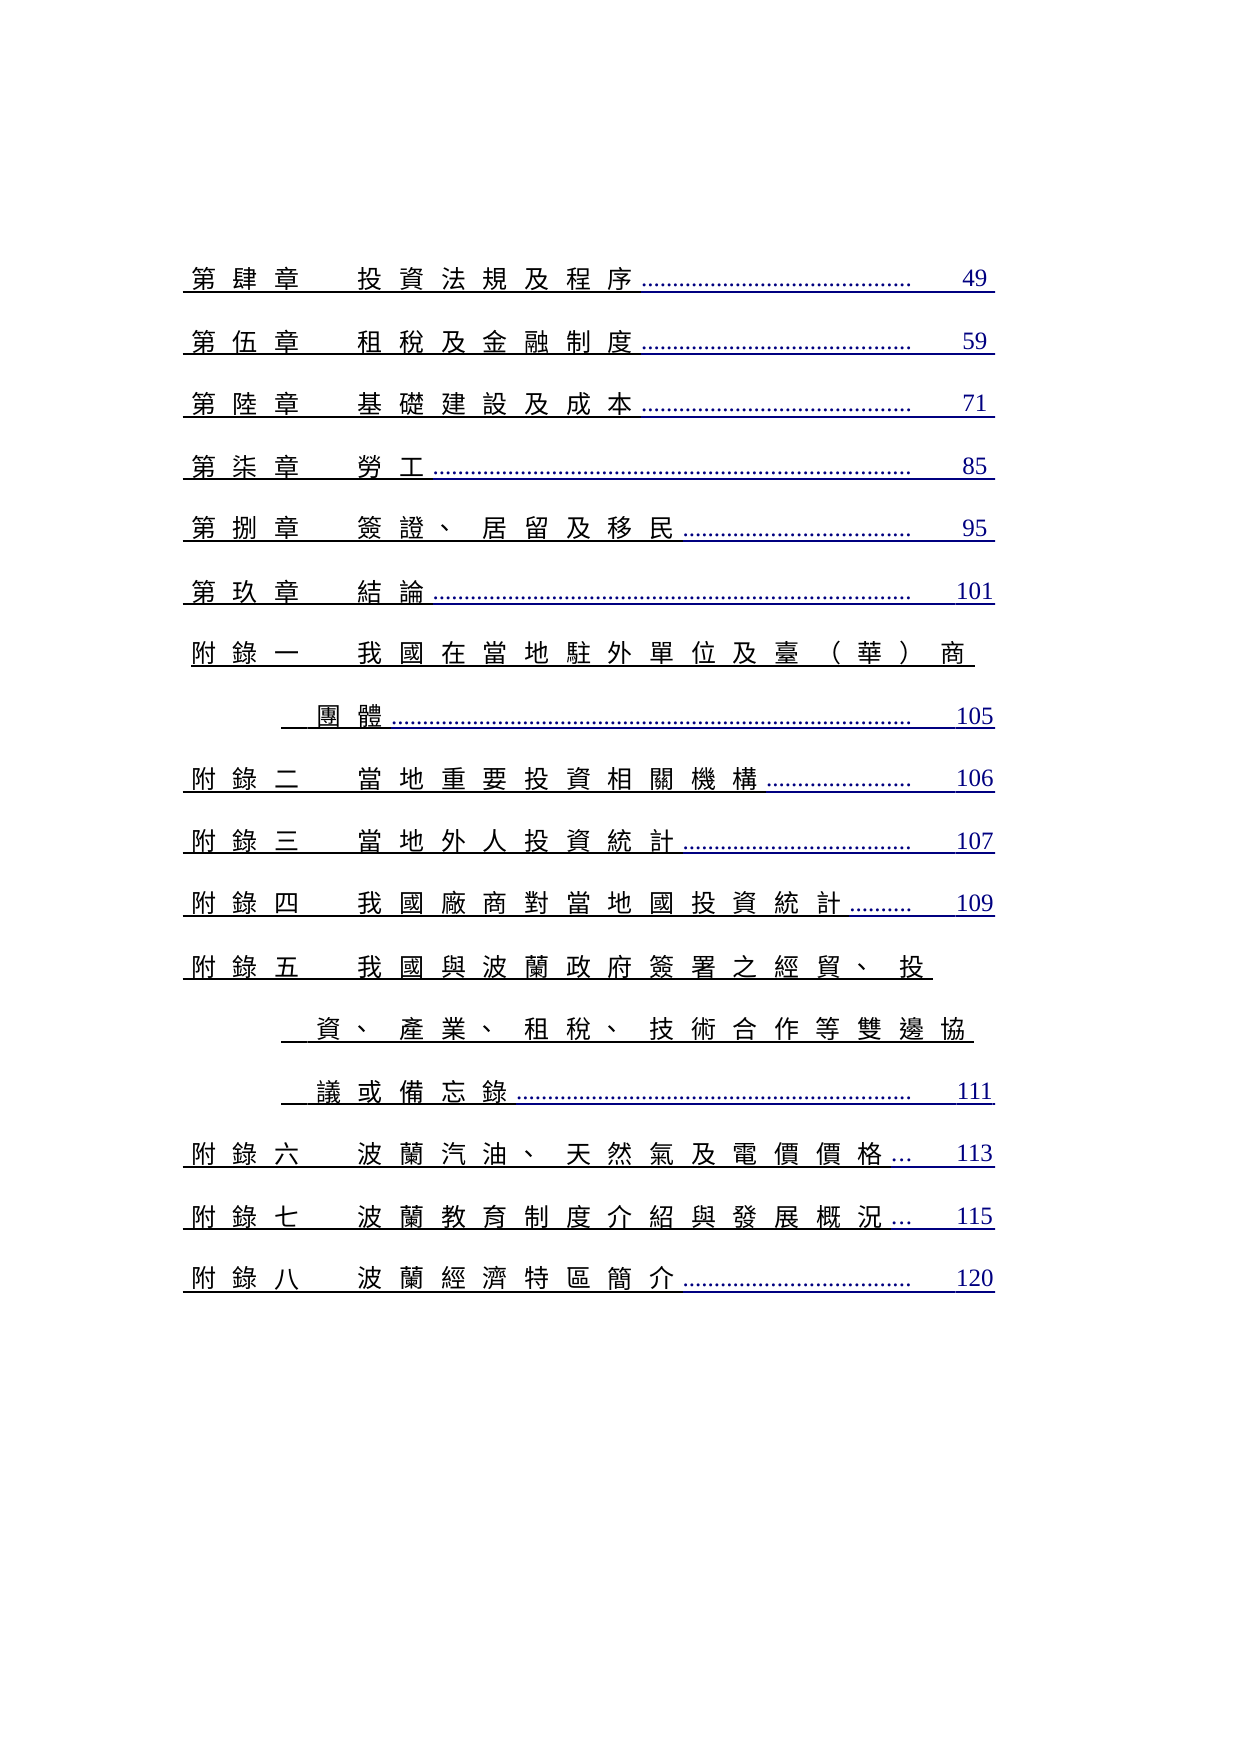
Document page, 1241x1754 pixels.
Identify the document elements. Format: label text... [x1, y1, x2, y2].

text 附錄六 波蘭汽油、天然氣及電價價格 113 [183, 1111, 995, 1166]
text 第捌章 簽證、居留及移民 95 [183, 486, 995, 540]
text 第肆章 投資法規及程序 49 [183, 236, 995, 291]
text [183, 793, 995, 799]
text 附錄二 當地重要投資相關機構 106 [183, 736, 995, 791]
text 附錄一 我國在當地駐外單位及臺（華）商團體 105 [183, 611, 995, 736]
text [183, 1230, 995, 1236]
text [183, 418, 995, 424]
text 附錄三 當地外人投資統計 107 [183, 799, 995, 852]
text [183, 542, 995, 549]
text 第玖章 結論 101 [183, 549, 995, 603]
text [183, 854, 995, 861]
text [183, 1293, 995, 1299]
text [183, 480, 995, 486]
text [183, 605, 995, 611]
text 附錄八 波蘭經濟特區簡介 120 [183, 1236, 995, 1291]
text 附錄七 波蘭教育制度介紹與發展概況 115 [183, 1174, 995, 1228]
text [183, 1168, 995, 1174]
text [183, 355, 995, 361]
text 第陸章 基礎建設及成本 71 [183, 361, 995, 416]
text [183, 293, 995, 299]
text 第伍章 租稅及金融制度 59 [183, 299, 995, 353]
text [183, 917, 995, 924]
text 附錄四 我國廠商對當地國投資統計 109 [183, 861, 995, 915]
text 第柒章 勞工 85 [183, 424, 995, 478]
text 附錄五 我國與波蘭政府簽署之經貿、投資、產業、租稅、技術合作等雙邊協議或備忘錄 111 [183, 924, 995, 1111]
